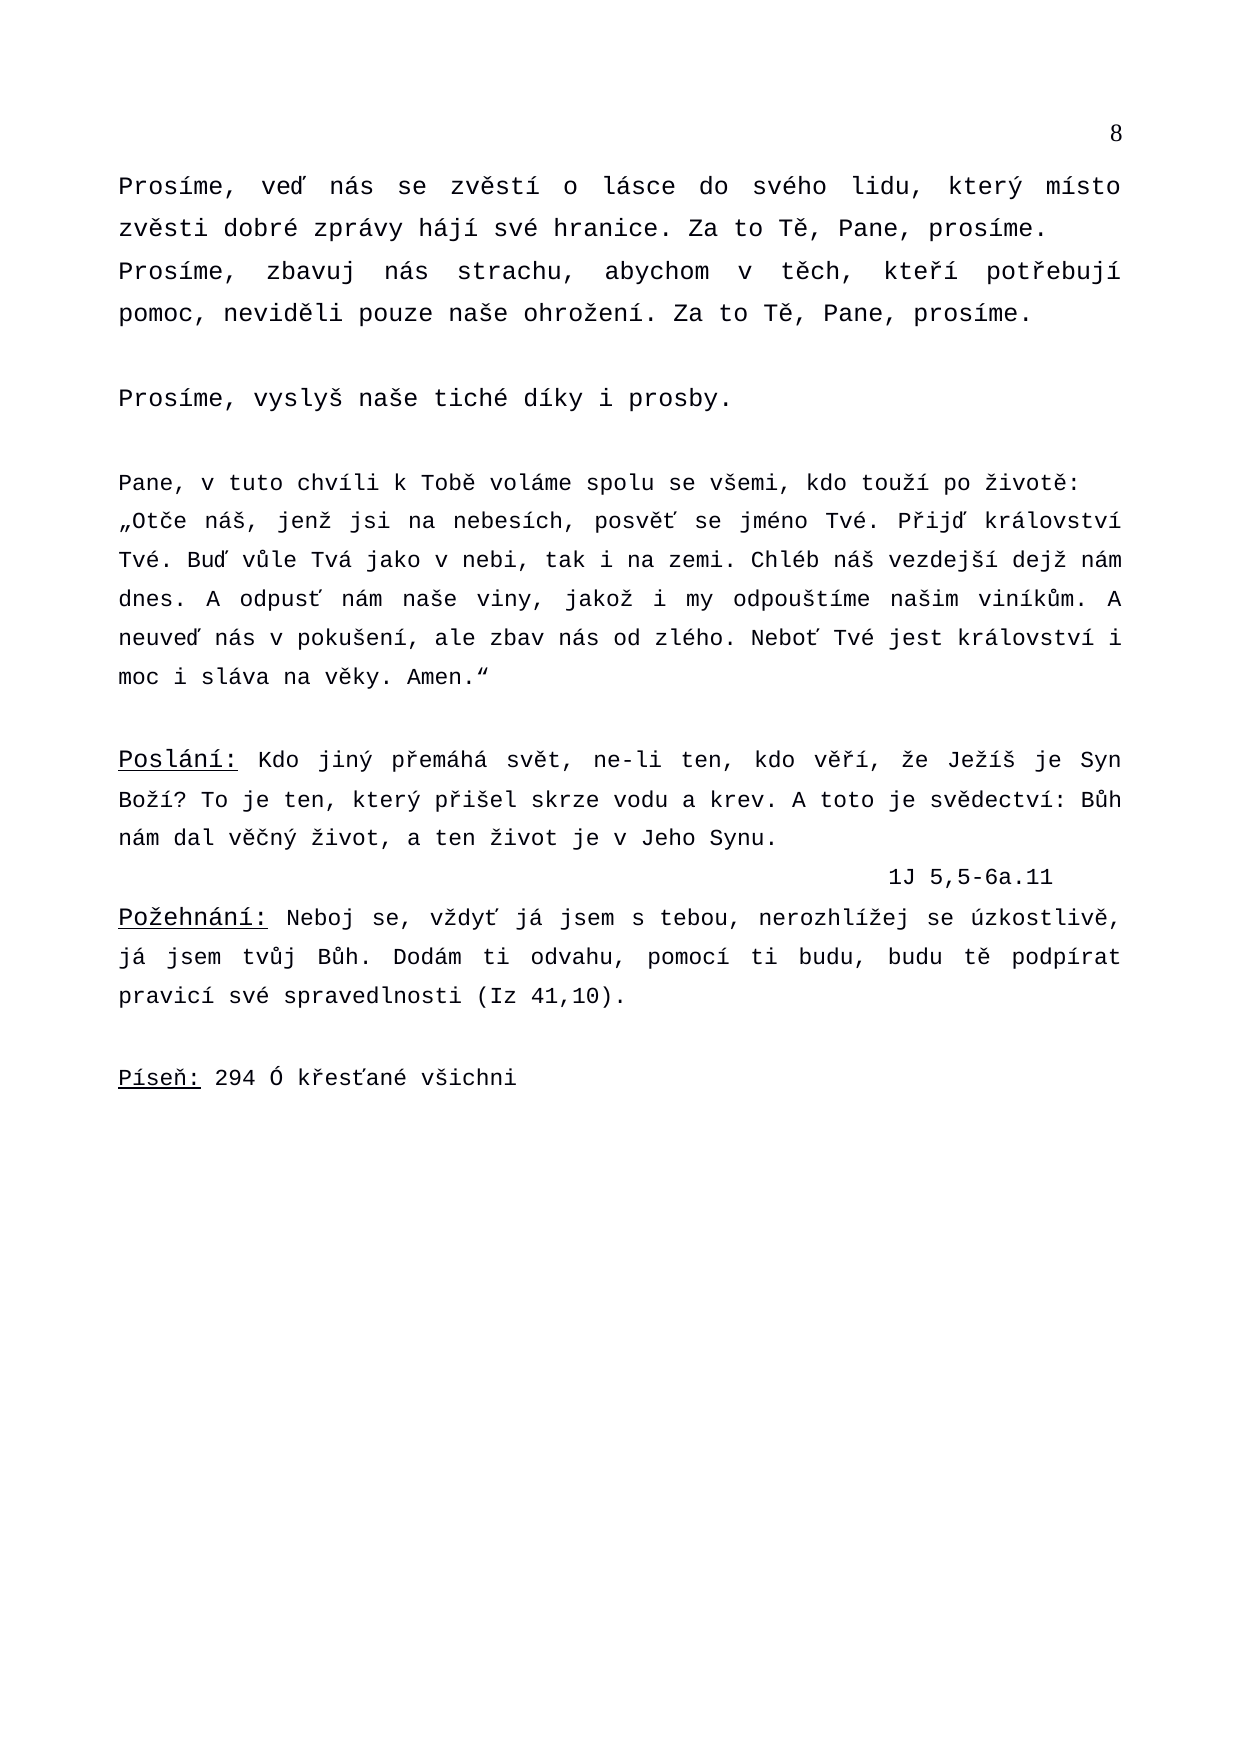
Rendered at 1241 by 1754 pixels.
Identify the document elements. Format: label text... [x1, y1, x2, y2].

text Požehnání: Neboj se, vždyť já jsem s tebou, nerozhlížej se úzkostlivě, já jsem tvůj Bůh. Dodám ti odvahu, pomocí ti budu, budu tě podpírat pravicí své spravedlnosti (Iz 41,10). [118, 904, 1122, 1011]
text 1J 5,5-6a.11 [118, 866, 1122, 892]
text Prosíme, zbavuj nás strachu, abychom v těch, kteří potřebují pomoc, neviděli pouze naše ohrožení. Za to Tě, Pane, prosíme. [118, 258, 1122, 329]
text Poslání: Kdo jiný přemáhá svět, ne-li ten, kdo věří, že Ježíš je Syn Boží? To je ten, který přišel skrze vodu a krev. A toto je svědectví: Bůh nám dal věčný život, a ten život je v Jeho Synu. [118, 747, 1122, 853]
text Prosíme, veď nás se zvěstí o lásce do svého lidu, který místo zvěsti dobré zprávy hájí své hranice. Za to Tě, Pane, prosíme. [118, 173, 1122, 244]
text Pane, v tuto chvíli k Tobě voláme spolu se všemi, kdo touží po životě: [118, 471, 1122, 497]
text „Otče náš, jenž jsi na nebesích, posvěť se jméno Tvé. Přijď království Tvé. Buď vůle Tvá jako v nebi, tak i na zemi. Chléb náš vezdejší dejž nám dnes. A odpusť nám naše viny, jakož i my odpouštíme našim viníkům. A neuveď nás v pokušení, ale zbav nás od zlého. Neboť Tvé jest království i moc i sláva na věky. Amen.“ [118, 510, 1122, 691]
text Píseň: 294 Ó křesťané všichni [118, 1066, 1122, 1092]
text Prosíme, vyslyš naše tiché díky i prosby. [118, 386, 1122, 414]
